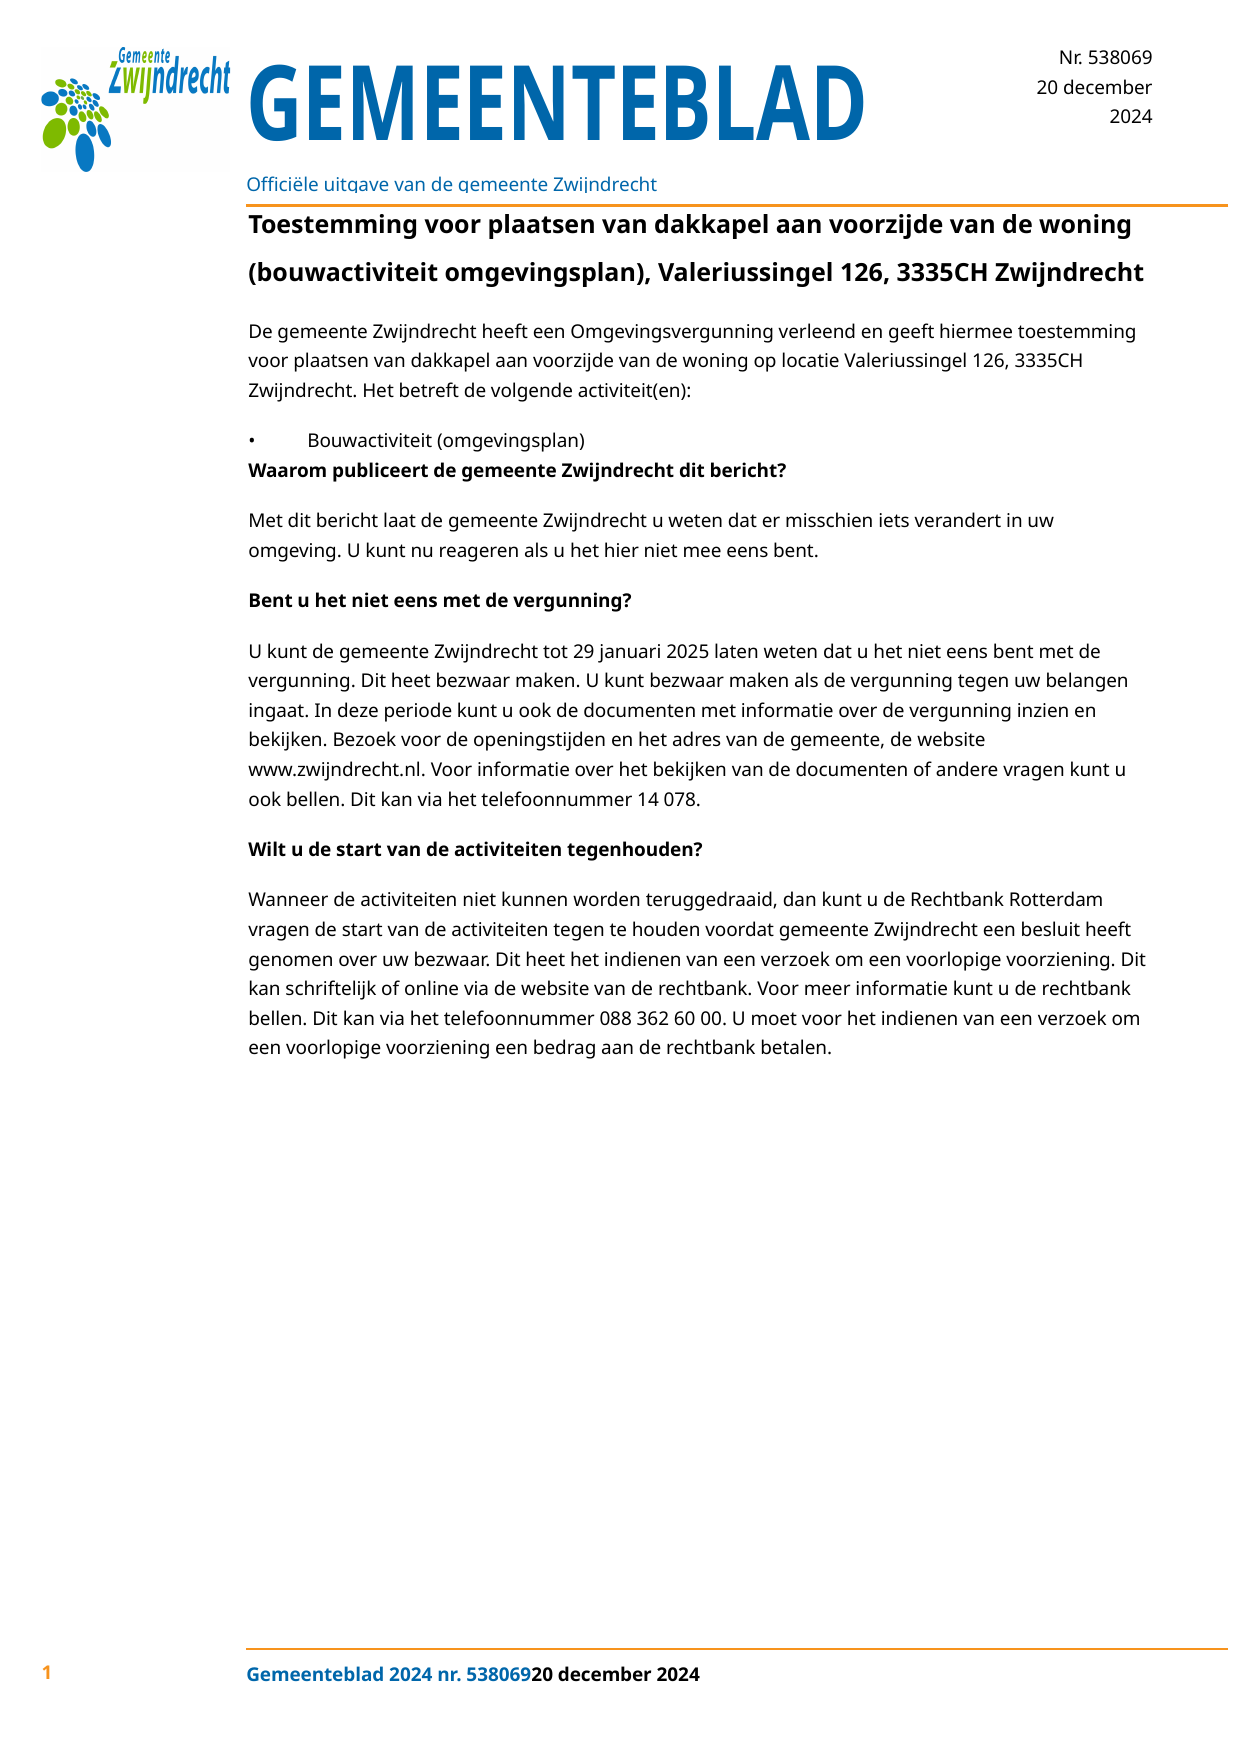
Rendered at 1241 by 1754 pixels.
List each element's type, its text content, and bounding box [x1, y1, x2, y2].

list Bouwactiviteit (omgevingsplan) [248, 427, 1152, 453]
text Wanneer de activiteiten niet kunnen worden teruggedraaid, dan kunt u de Rechtbank Rotterdam vragen de start van de activiteiten tegen te houden voordat gemeente Zwijndrecht een besluit heeft genomen over uw bezwaar. Dit heet het indienen van een verzoek om een voorlopige voorziening. Dit kan schriftelijk of online via de website van de rechtbank. Voor meer informatie kunt u de rechtbank bellen. Dit kan via het telefoonnummer 088 362 60 00. U moet voor het indienen van een verzoek om een voorlopige voorziening een bedrag aan de rechtbank betalen. [248, 887, 1152, 1060]
picture [41, 47, 231, 172]
text U kunt de gemeente Zwijndrecht tot 29 januari 2025 laten weten dat u het niet eens bent met de vergunning. Dit heet bezwaar maken. U kunt bezwaar maken als de vergunning tegen uw belangen ingaat. In deze periode kunt u ook de documenten met informatie over de vergunning inzien en bekijken. Bezoek voor de openingstijden en het adres van de gemeente, de website www.zwijndrecht.nl. Voor informatie over het bekijken van de documenten of andere vragen kunt u ook bellen. Dit kan via het telefoonnummer 14 078. [248, 638, 1152, 812]
text Toestemming voor plaatsen van dakkapel aan voorzijde van de woning (bouwactiviteit omgevingsplan), Valeriussingel 126, 3335CH Zwijndrecht [248, 207, 1152, 288]
text Met dit bericht laat de gemeente Zwijndrecht u weten dat er misschien iets verandert in uw omgeving. U kunt nu reageren als u het hier niet mee eens bent. [248, 507, 1152, 563]
text Bent u het niet eens met de vergunning? [248, 587, 1152, 613]
text De gemeente Zwijndrecht heeft een Omgevingsvergunning verleend en geeft hiermee toestemming voor plaatsen van dakkapel aan voorzijde van de woning op locatie Valeriussingel 126, 3335CH Zwijndrecht. Het betreft de volgende activiteit(en): [248, 318, 1152, 403]
text Waarom publiceert de gemeente Zwijndrecht dit bericht? [248, 457, 1152, 483]
text Wilt u de start van de activiteiten tegenhouden? [248, 836, 1152, 862]
